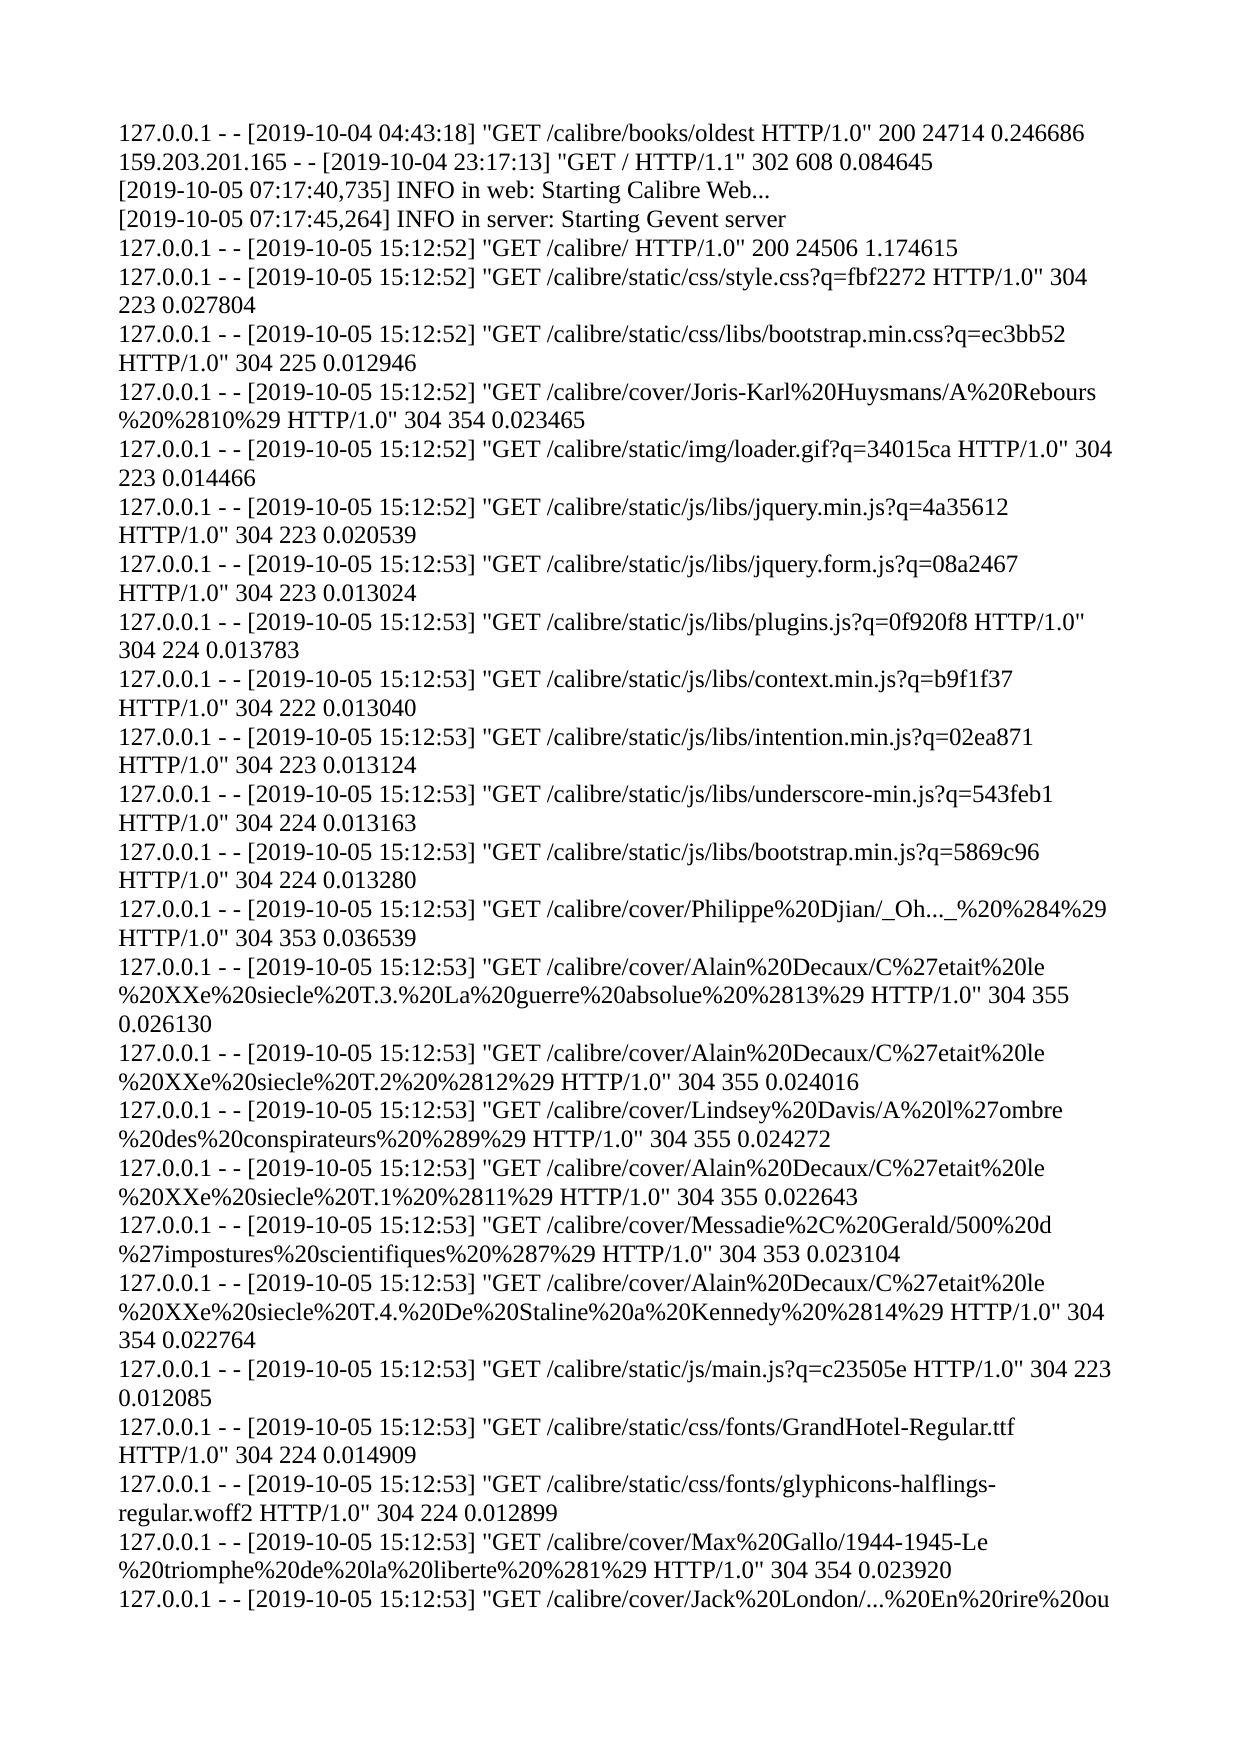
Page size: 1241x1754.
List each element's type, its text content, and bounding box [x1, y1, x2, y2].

text 127.0.0.1 - - [2019-10-04 04:43:18] "GET /calibre/books/oldest HTTP/1.0" 200 24714 0.246686 159.203.201.165 - - [2019-10-04 23:17:13] "GET / HTTP/1.1" 302 608 0.084645 [2019-10-05 07:17:40,735] INFO in web: Starting Calibre Web... [2019-10-05 07:17:45,264] INFO in server: Starting Gevent server 127.0.0.1 - - [2019-10-05 15:12:52] "GET /calibre/ HTTP/1.0" 200 24506 1.174615 127.0.0.1 - - [2019-10-05 15:12:52] "GET /calibre/static/css/style.css?q=fbf2272 HTTP/1.0" 304 223 0.027804 127.0.0.1 - - [2019-10-05 15:12:52] "GET /calibre/static/css/libs/bootstrap.min.css?q=ec3bb52 HTTP/1.0" 304 225 0.012946 127.0.0.1 - - [2019-10-05 15:12:52] "GET /calibre/cover/Joris-Karl%20Huysmans/A%20Rebours%20%2810%29 HTTP/1.0" 304 354 0.023465 127.0.0.1 - - [2019-10-05 15:12:52] "GET /calibre/static/img/loader.gif?q=34015ca HTTP/1.0" 304 223 0.014466 127.0.0.1 - - [2019-10-05 15:12:52] "GET /calibre/static/js/libs/jquery.min.js?q=4a35612 HTTP/1.0" 304 223 0.020539 127.0.0.1 - - [2019-10-05 15:12:53] "GET /calibre/static/js/libs/jquery.form.js?q=08a2467 HTTP/1.0" 304 223 0.013024 127.0.0.1 - - [2019-10-05 15:12:53] "GET /calibre/static/js/libs/plugins.js?q=0f920f8 HTTP/1.0" 304 224 0.013783 127.0.0.1 - - [2019-10-05 15:12:53] "GET /calibre/static/js/libs/context.min.js?q=b9f1f37 HTTP/1.0" 304 222 0.013040 127.0.0.1 - - [2019-10-05 15:12:53] "GET /calibre/static/js/libs/intention.min.js?q=02ea871 HTTP/1.0" 304 223 0.013124 127.0.0.1 - - [2019-10-05 15:12:53] "GET /calibre/static/js/libs/underscore-min.js?q=543feb1 HTTP/1.0" 304 224 0.013163 127.0.0.1 - - [2019-10-05 15:12:53] "GET /calibre/static/js/libs/bootstrap.min.js?q=5869c96 HTTP/1.0" 304 224 0.013280 127.0.0.1 - - [2019-10-05 15:12:53] "GET /calibre/cover/Philippe%20Djian/_Oh..._%20%284%29 HTTP/1.0" 304 353 0.036539 127.0.0.1 - - [2019-10-05 15:12:53] "GET /calibre/cover/Alain%20Decaux/C%27etait%20le%20XXe%20siecle%20T.3.%20La%20guerre%20absolue%20%2813%29 HTTP/1.0" 304 355 0.026130 127.0.0.1 - - [2019-10-05 15:12:53] "GET /calibre/cover/Alain%20Decaux/C%27etait%20le%20XXe%20siecle%20T.2%20%2812%29 HTTP/1.0" 304 355 0.024016 127.0.0.1 - - [2019-10-05 15:12:53] "GET /calibre/cover/Lindsey%20Davis/A%20l%27ombre%20des%20conspirateurs%20%289%29 HTTP/1.0" 304 355 0.024272 127.0.0.1 - - [2019-10-05 15:12:53] "GET /calibre/cover/Alain%20Decaux/C%27etait%20le%20XXe%20siecle%20T.1%20%2811%29 HTTP/1.0" 304 355 0.022643 127.0.0.1 - - [2019-10-05 15:12:53] "GET /calibre/cover/Messadie%2C%20Gerald/500%20d%27impostures%20scientifiques%20%287%29 HTTP/1.0" 304 353 0.023104 127.0.0.1 - - [2019-10-05 15:12:53] "GET /calibre/cover/Alain%20Decaux/C%27etait%20le%20XXe%20siecle%20T.4.%20De%20Staline%20a%20Kennedy%20%2814%29 HTTP/1.0" 304 354 0.022764 127.0.0.1 - - [2019-10-05 15:12:53] "GET /calibre/static/js/main.js?q=c23505e HTTP/1.0" 304 223 0.012085 127.0.0.1 - - [2019-10-05 15:12:53] "GET /calibre/static/css/fonts/GrandHotel-Regular.ttf HTTP/1.0" 304 224 0.014909 127.0.0.1 - - [2019-10-05 15:12:53] "GET /calibre/static/css/fonts/glyphicons-halflings-regular.woff2 HTTP/1.0" 304 224 0.012899 127.0.0.1 - - [2019-10-05 15:12:53] "GET /calibre/cover/Max%20Gallo/1944-1945-Le%20triomphe%20de%20la%20liberte%20%281%29 HTTP/1.0" 304 354 0.023920 127.0.0.1 - - [2019-10-05 15:12:53] "GET /calibre/cover/Jack%20London/...%20En%20rire%20ou [118, 118, 1122, 1613]
